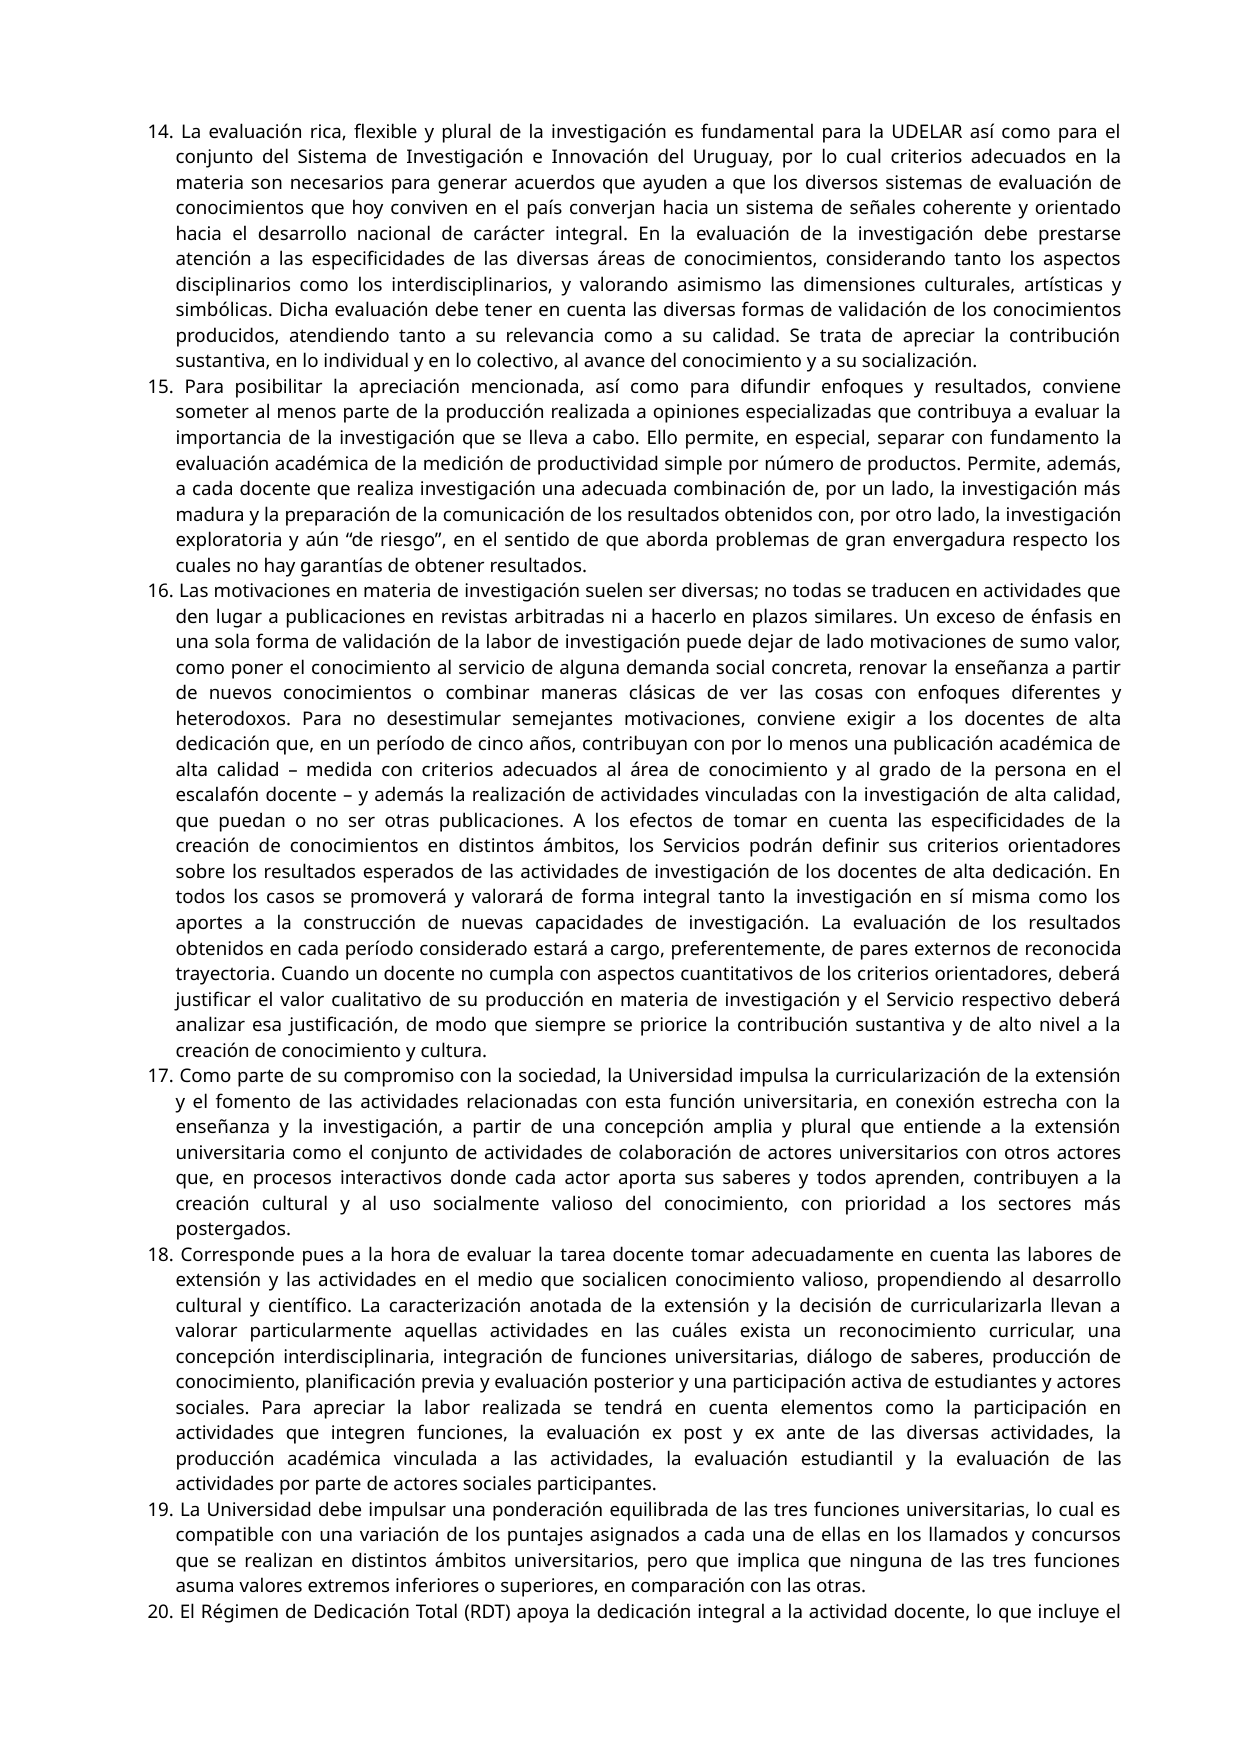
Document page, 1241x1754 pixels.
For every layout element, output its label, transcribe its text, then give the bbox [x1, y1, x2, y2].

text 14. La evaluación rica, flexible y plural de la investigación es fundamental para la UDELAR así como para el conjunto del Sistema de Investigación e Innovación del Uruguay, por lo cual criterios adecuados en la materia son necesarios para generar acuerdos que ayuden a que los diversos sistemas de evaluación de conocimientos que hoy conviven en el país converjan hacia un sistema de señales coherente y orientado hacia el desarrollo nacional de carácter integral. En la evaluación de la investigación debe prestarse atención a las especificidades de las diversas áreas de conocimientos, considerando tanto los aspectos disciplinarios como los interdisciplinarios, y valorando asimismo las dimensiones culturales, artísticas y simbólicas. Dicha evaluación debe tener en cuenta las diversas formas de validación de los conocimientos producidos, atendiendo tanto a su relevancia como a su calidad. Se trata de apreciar la contribución sustantiva, en lo individual y en lo colectivo, al avance del conocimiento y a su socialización. [147, 118, 1122, 373]
text 20. El Régimen de Dedicación Total (RDT) apoya la dedicación integral a la actividad docente, lo que incluye el [147, 1598, 1122, 1624]
text 18. Corresponde pues a la hora de evaluar la tarea docente tomar adecuadamente en cuenta las labores de extensión y las actividades en el medio que socialicen conocimiento valioso, propendiendo al desarrollo cultural y científico. La caracterización anotada de la extensión y la decisión de curricularizarla llevan a valorar particularmente aquellas actividades en las cuáles exista un reconocimiento curricular, una concepción interdisciplinaria, integración de funciones universitarias, diálogo de saberes, producción de conocimiento, planificación previa y evaluación posterior y una participación activa de estudiantes y actores sociales. Para apreciar la labor realizada se tendrá en cuenta elementos como la participación en actividades que integren funciones, la evaluación ex post y ex ante de las diversas actividades, la producción académica vinculada a las actividades, la evaluación estudiantil y la evaluación de las actividades por parte de actores sociales participantes. [147, 1241, 1122, 1496]
text 17. Como parte de su compromiso con la sociedad, la Universidad impulsa la curricularización de la extensión y el fomento de las actividades relacionadas con esta función universitaria, en conexión estrecha con la enseñanza y la investigación, a partir de una concepción amplia y plural que entiende a la extensión universitaria como el conjunto de actividades de colaboración de actores universitarios con otros actores que, en procesos interactivos donde cada actor aporta sus saberes y todos aprenden, contribuyen a la creación cultural y al uso socialmente valioso del conocimiento, con prioridad a los sectores más postergados. [147, 1062, 1122, 1241]
text 16. Las motivaciones en materia de investigación suelen ser diversas; no todas se traducen en actividades que den lugar a publicaciones en revistas arbitradas ni a hacerlo en plazos similares. Un exceso de énfasis en una sola forma de validación de la labor de investigación puede dejar de lado motivaciones de sumo valor, como poner el conocimiento al servicio de alguna demanda social concreta, renovar la enseñanza a partir de nuevos conocimientos o combinar maneras clásicas de ver las cosas con enfoques diferentes y heterodoxos. Para no desestimular semejantes motivaciones, conviene exigir a los docentes de alta dedicación que, en un período de cinco años, contribuyan con por lo menos una publicación académica de alta calidad – medida con criterios adecuados al área de conocimiento y al grado de la persona en el escalafón docente – y además la realización de actividades vinculadas con la investigación de alta calidad, que puedan o no ser otras publicaciones. A los efectos de tomar en cuenta las especificidades de la creación de conocimientos en distintos ámbitos, los Servicios podrán definir sus criterios orientadores sobre los resultados esperados de las actividades de investigación de los docentes de alta dedicación. En todos los casos se promoverá y valorará de forma integral tanto la investigación en sí misma como los aportes a la construcción de nuevas capacidades de investigación. La evaluación de los resultados obtenidos en cada período considerado estará a cargo, preferentemente, de pares externos de reconocida trayectoria. Cuando un docente no cumpla con aspectos cuantitativos de los criterios orientadores, deberá justificar el valor cualitativo de su producción en materia de investigación y el Servicio respectivo deberá analizar esa justificación, de modo que siempre se priorice la contribución sustantiva y de alto nivel a la creación de conocimiento y cultura. [147, 577, 1122, 1062]
text 15. Para posibilitar la apreciación mencionada, así como para difundir enfoques y resultados, conviene someter al menos parte de la producción realizada a opiniones especializadas que contribuya a evaluar la importancia de la investigación que se lleva a cabo. Ello permite, en especial, separar con fundamento la evaluación académica de la medición de productividad simple por número de productos. Permite, además, a cada docente que realiza investigación una adecuada combinación de, por un lado, la investigación más madura y la preparación de la comunicación de los resultados obtenidos con, por otro lado, la investigación exploratoria y aún “de riesgo”, en el sentido de que aborda problemas de gran envergadura respecto los cuales no hay garantías de obtener resultados. [147, 373, 1122, 577]
text 19. La Universidad debe impulsar una ponderación equilibrada de las tres funciones universitarias, lo cual es compatible con una variación de los puntajes asignados a cada una de ellas en los llamados y concursos que se realizan en distintos ámbitos universitarios, pero que implica que ninguna de las tres funciones asuma valores extremos inferiores o superiores, en comparación con las otras. [147, 1496, 1122, 1598]
